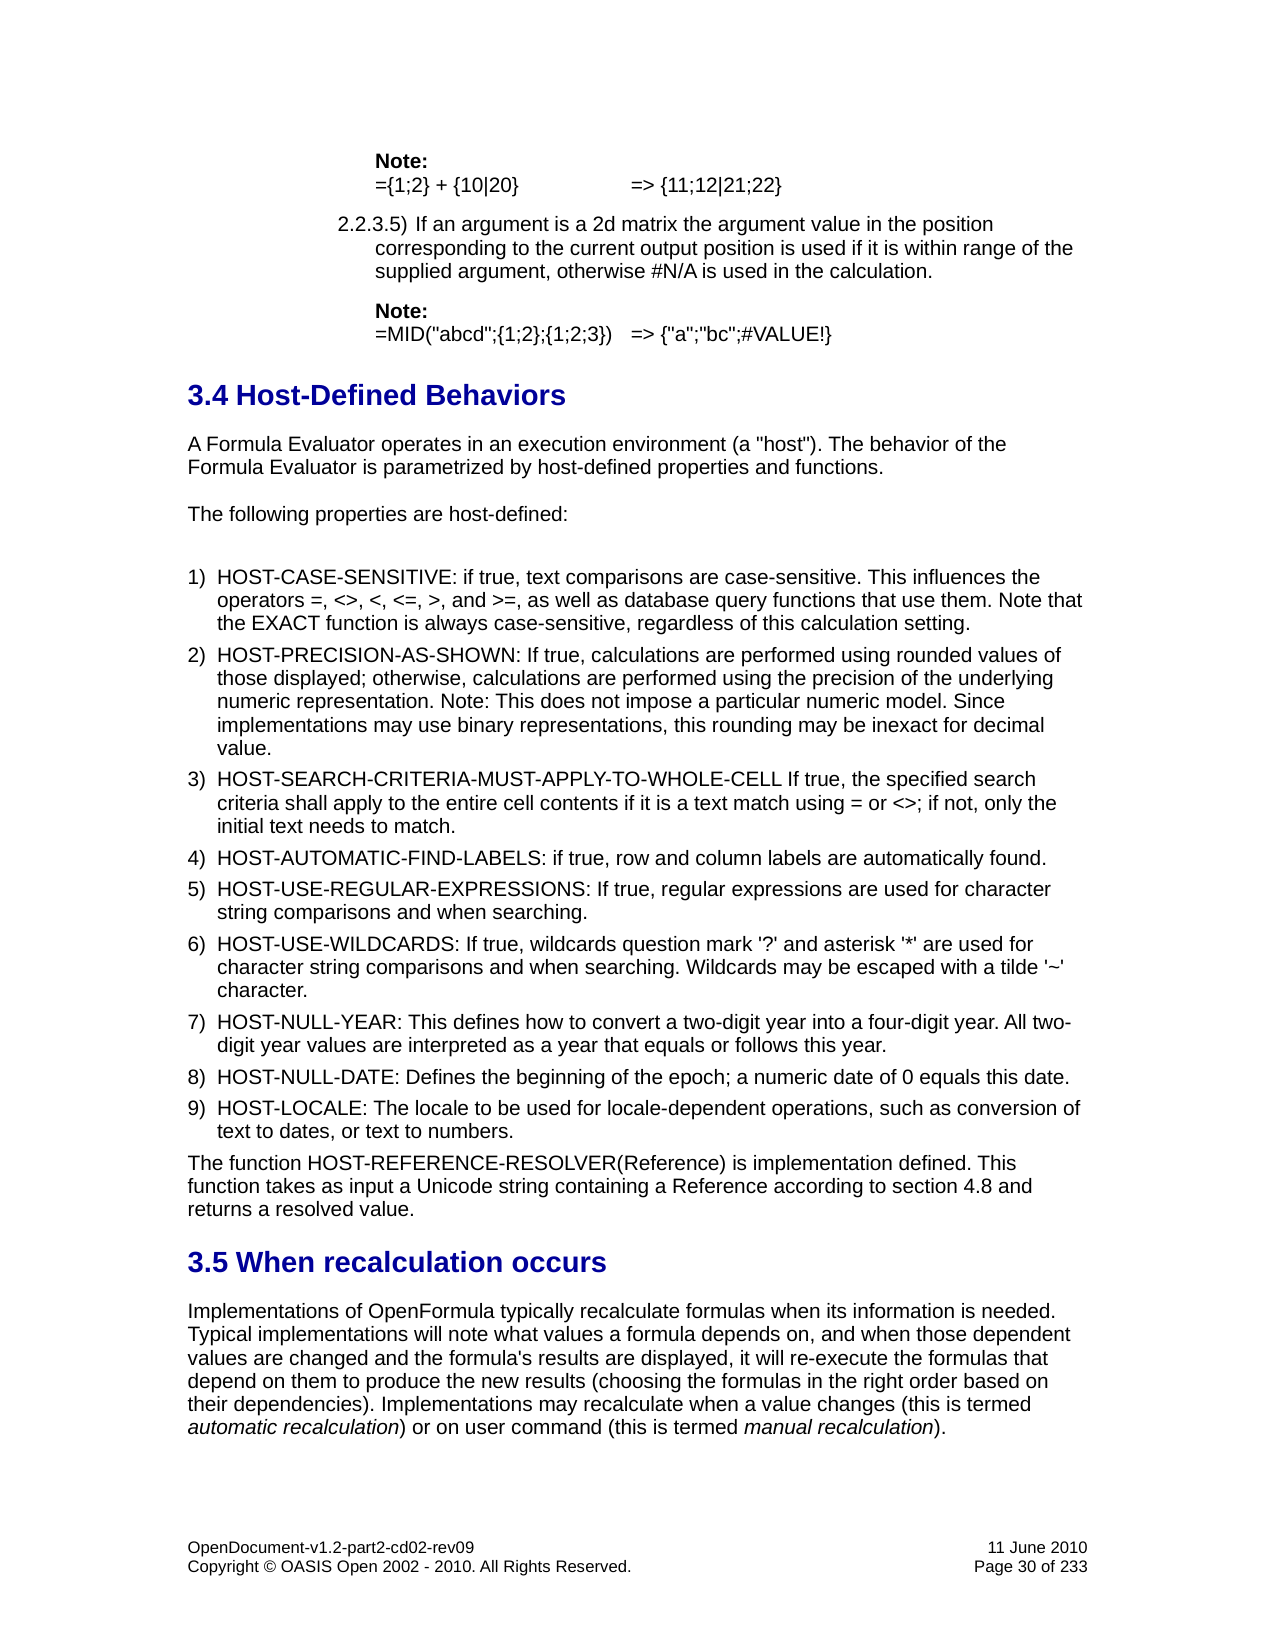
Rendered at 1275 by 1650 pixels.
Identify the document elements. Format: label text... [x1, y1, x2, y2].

text A Formula Evaluator operates in an execution environment (a "host"). The behavior of the Formula Evaluator is parametrized by host-defined properties and functions. The following properties are host-defined: [187, 433, 1088, 549]
text The function HOST-REFERENCE-RESOLVER(Reference) is implementation defined. This function takes as input a Unicode string containing a Reference according to section 4.8 and returns a resolved value. [187, 1152, 1088, 1221]
list HOST-SEARCH-CRITERIA-MUST-APPLY-TO-WHOLE-CELL If true, the specified search criteria shall apply to the entire cell contents if it is a text match using = or <>; if not, only the initial text needs to match. [187, 768, 1088, 838]
list Note: ={1;2} + {10|20} => {11;12|21;22} [337, 150, 1088, 196]
list HOST-NULL-DATE: Defines the beginning of the epoch; a numeric date of 0 equals this date. [187, 1065, 1088, 1088]
list HOST-NULL-YEAR: This defines how to convert a two-digit year into a four-digit year. All two-digit year values are interpreted as a year that equals or follows this year. [187, 1011, 1088, 1057]
list Note: =MID("abcd";{1;2};{1;2;3}) => {"a";"bc";#VALUE!} [337, 299, 1088, 346]
list If an argument is a 2d matrix the argument value in the position corresponding to the current output position is used if it is within range of the supplied argument, otherwise #N/A is used in the calculation. [337, 213, 1088, 283]
list HOST-USE-WILDCARDS: If true, wildcards question mark '?' and asterisk '*' are used for character string comparisons and when searching. Wildcards may be escaped with a tilde '~' character. [187, 932, 1088, 1002]
list HOST-CASE-SENSITIVE: if true, text comparisons are case-sensitive. This influences the operators =, <>, <, <=, >, and >=, as well as database query functions that use them. Note that the EXACT function is always case-sensitive, regardless of this calculation setting. [187, 566, 1088, 635]
subtitle Host-Defined Behaviors [187, 379, 1088, 412]
list HOST-LOCALE: The locale to be used for locale-dependent operations, such as conversion of text to dates, or text to numbers. [187, 1097, 1088, 1143]
subtitle When recalculation occurs [187, 1246, 1088, 1279]
list HOST-USE-REGULAR-EXPRESSIONS: If true, regular expressions are used for character string comparisons and when searching. [187, 878, 1088, 924]
list HOST-PRECISION-AS-SHOWN: If true, calculations are performed using rounded values of those displayed; otherwise, calculations are performed using the precision of the underlying numeric representation. Note: This does not impose a particular numeric model. Since implementations may use binary representations, this rounding may be inexact for decimal value. [187, 644, 1088, 760]
list HOST-AUTOMATIC-FIND-LABELS: if true, row and column labels are automatically found. [187, 846, 1088, 869]
text Implementations of OpenFormula typically recalculate formulas when its information is needed. Typical implementations will note what values a formula depends on, and when those dependent values are changed and the formula's results are displayed, it will re-execute the formulas that depend on them to produce the new results (choosing the formulas in the right order based on their dependencies). Implementations may recalculate when a value changes (this is termed automatic recalculation) or on user command (this is termed manual recalculation). [187, 1300, 1088, 1439]
